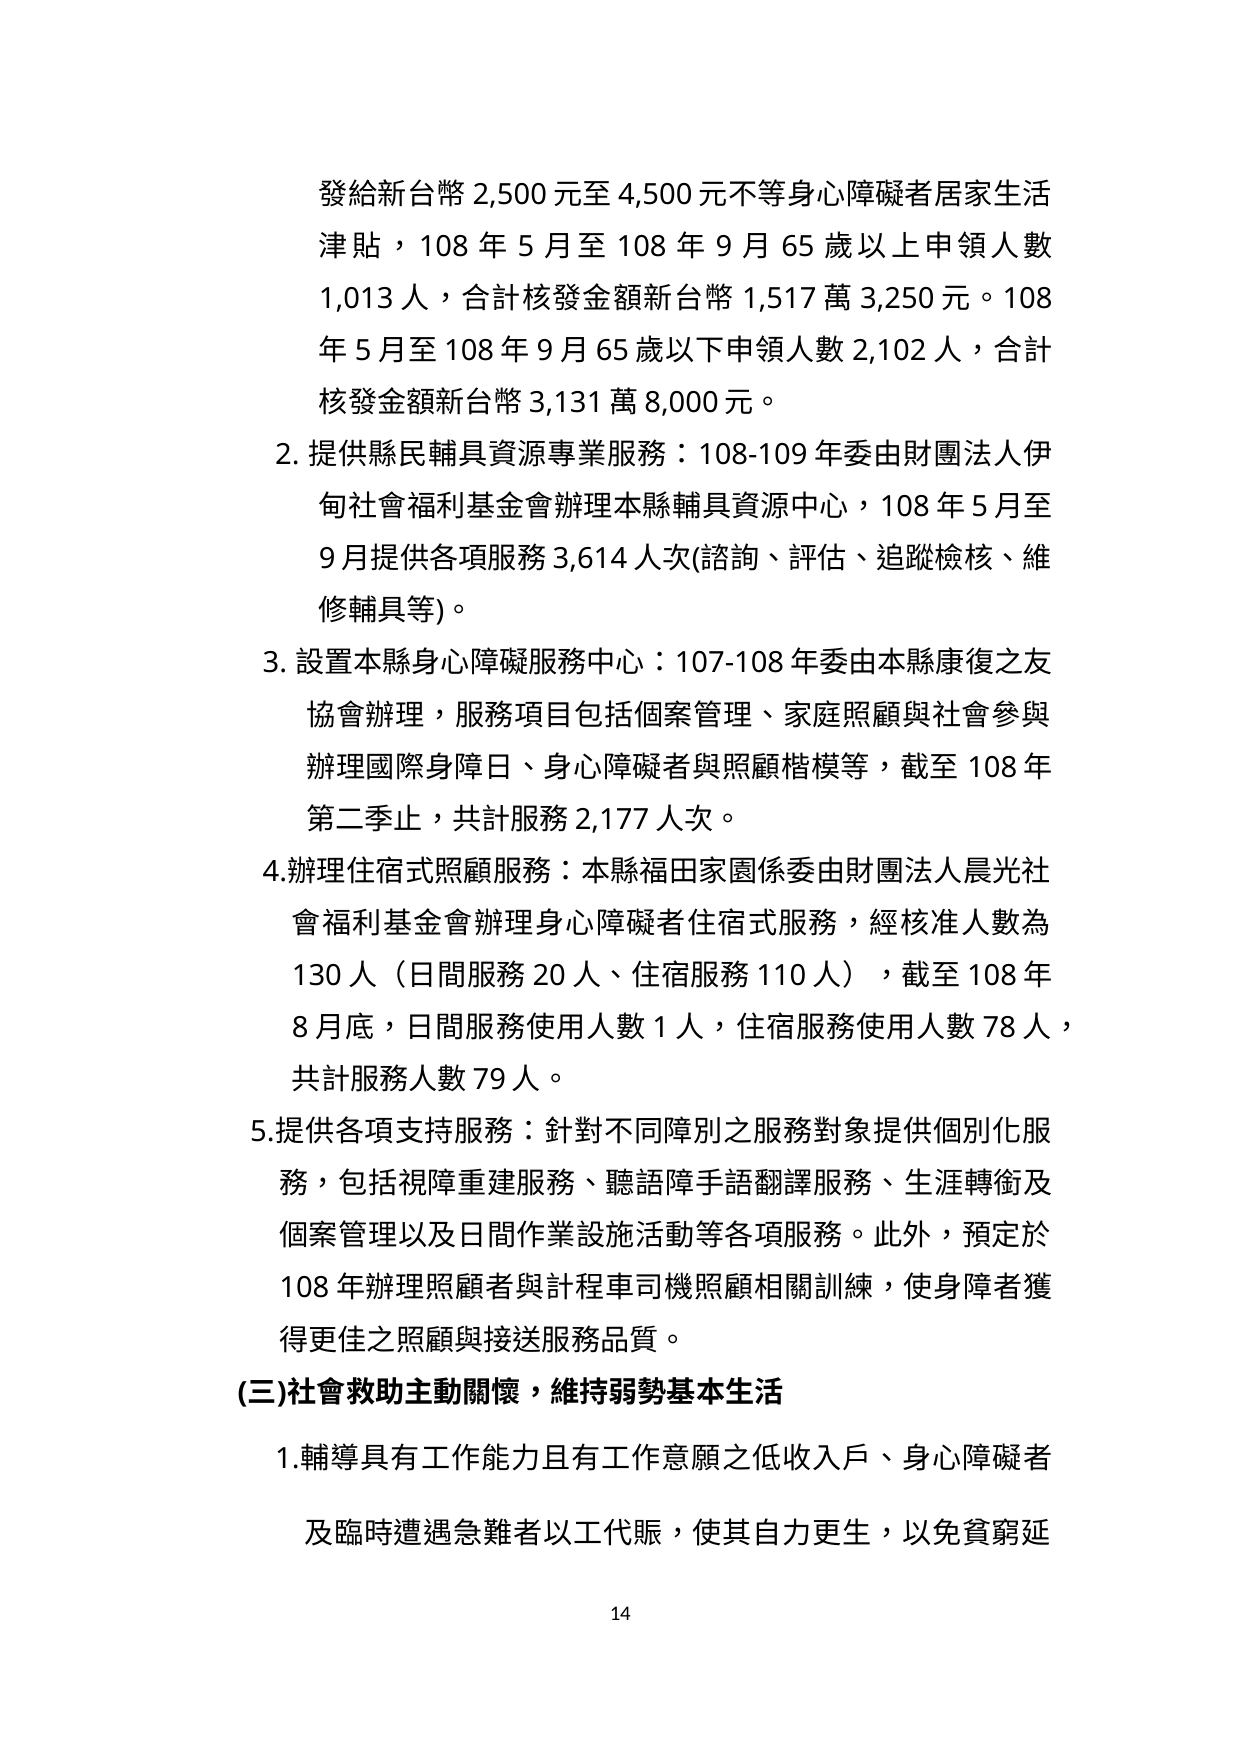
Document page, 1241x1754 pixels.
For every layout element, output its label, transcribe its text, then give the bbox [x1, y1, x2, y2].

text 3. 設置本縣身心障礙服務中心：107-108年委由本縣康復之友協會辦理，服務項目包括個案管理、家庭照顧與社會參與，辦理國際身障日、身心障礙者與照顧楷模等，截至108年第二季止，共計服務2,177人次。 [262, 631, 1053, 839]
text 5.提供各項支持服務：針對不同障別之服務對象提供個別化服務，包括視障重建服務、聽語障手語翻譯服務、生涯轉銜及個案管理以及日間作業設施活動等各項服務。此外，預定於108年辦理照顧者與計程車司機照顧相關訓練，使身障者獲得更佳之照顧與接送服務品質。 [250, 1100, 1053, 1360]
text 4.辦理住宿式照顧服務：本縣福田家園係委由財團法人晨光社會福利基金會辦理身心障礙者住宿式服務，經核准人數為130人（日間服務20人、住宿服務110人），截至108年8月底，日間服務使用人數1人，住宿服務使用人數78人，共計服務人數79人。 [262, 839, 1053, 1100]
text 發給新台幣2,500元至4,500元不等身心障礙者居家生活津貼，108年5月至108年9月65歲以上申領人數1,013人，合計核發金額新台幣1,517萬3,250元。108年5月至108年9月65歲以下申領人數2,102人，合計核發金額新台幣3,131萬8,000元。 [275, 162, 1053, 423]
text 1.輔導具有工作能力且有工作意願之低收入戶、身心障礙者及臨時遭遇急難者以工代賑，使其自力更生，以免貧窮延及下一代。108年8月底全縣共計核定以工代賑計106人。 [275, 1412, 1053, 1562]
list 社會救助主動關懷，維持弱勢基本生活 [237, 1360, 1053, 1412]
text 2. 提供縣民輔具資源專業服務：108-109年委由財團法人伊甸社會福利基金會辦理本縣輔具資源中心，108年5月至9月提供各項服務3,614人次(諮詢、評估、追蹤檢核、維修輔具等)。 [275, 423, 1053, 631]
